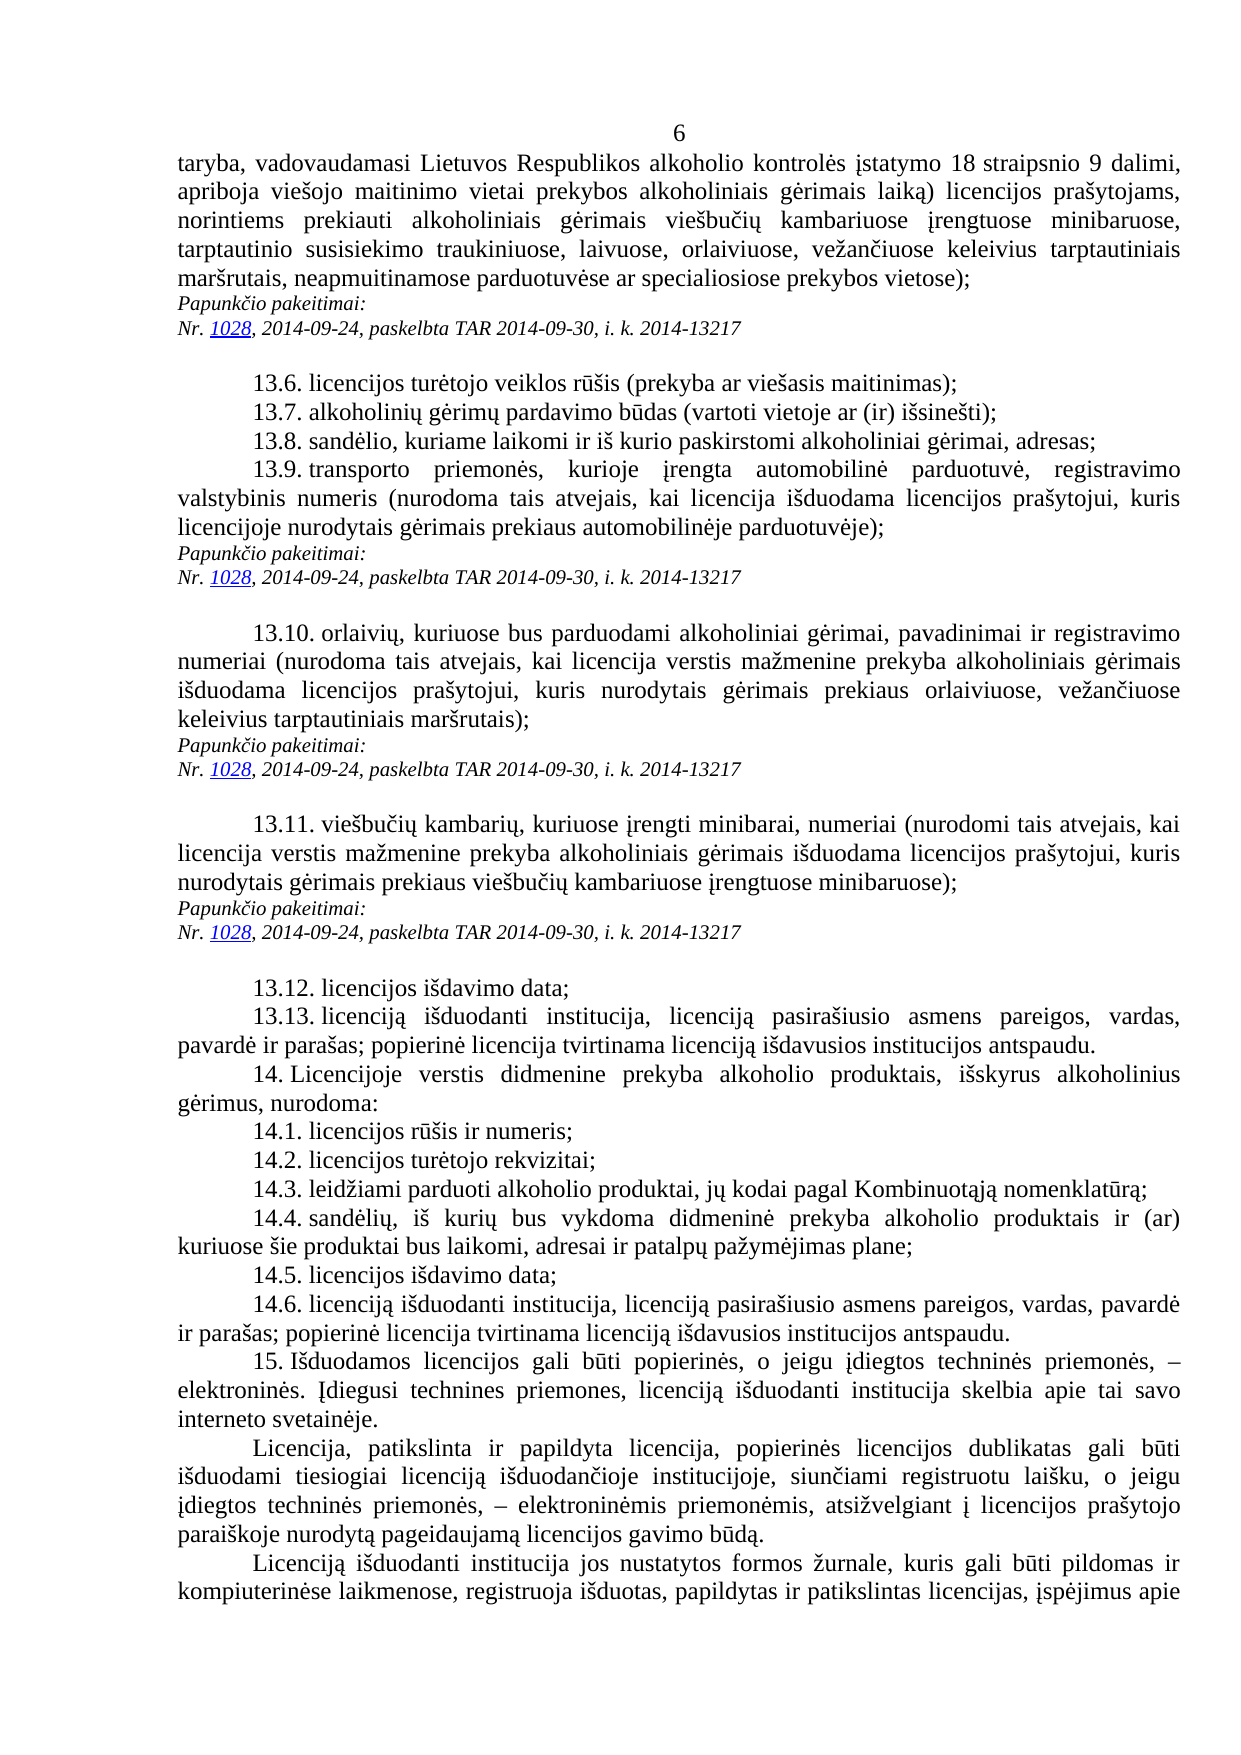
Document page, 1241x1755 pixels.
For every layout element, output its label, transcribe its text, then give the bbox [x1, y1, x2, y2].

text Nr. 1028, 2014-09-24, paskelbta TAR 2014-09-30, i. k. 2014-13217 [177, 565, 1181, 589]
text Papunkčio pakeitimai: [177, 291, 1181, 315]
text Licencija, patikslinta ir papildyta licencija, popierinės licencijos dublikatas gali būti išduodami tiesiogiai licenciją išduodančioje institucijoje, siunčiami registruotu laišku, o jeigu įdiegtos techninės priemonės, – elektroninėmis priemonėmis, atsižvelgiant į licencijos prašytojo paraiškoje nurodytą pageidaujamą licencijos gavimo būdą. [177, 1433, 1181, 1548]
text 14.2. licencijos turėtojo rekvizitai; [177, 1145, 1181, 1174]
text 14. Licencijoje verstis didmenine prekyba alkoholio produktais, išskyrus alkoholinius gėrimus, nurodoma: [177, 1059, 1181, 1116]
text Licenciją išduodanti institucija jos nustatytos formos žurnale, kuris gali būti pildomas ir kompiuterinėse laikmenose, registruoja išduotas, papildytas ir patikslintas licencijas, įspėjimus apie [177, 1548, 1181, 1605]
text Papunkčio pakeitimai: [177, 733, 1181, 757]
text 14.4. sandėlių, iš kurių bus vykdoma didmeninė prekyba alkoholio produktais ir (ar) kuriuose šie produktai bus laikomi, adresai ir patalpų pažymėjimas plane; [177, 1203, 1181, 1260]
text 13.8. sandėlio, kuriame laikomi ir iš kurio paskirstomi alkoholiniai gėrimai, adresas; [177, 426, 1181, 454]
text 13.11. viešbučių kambarių, kuriuose įrengti minibarai, numeriai (nurodomi tais atvejais, kai licencija verstis mažmenine prekyba alkoholiniais gėrimais išduodama licencijos prašytojui, kuris nurodytais gėrimais prekiaus viešbučių kambariuose įrengtuose minibaruose); [177, 809, 1181, 896]
text 13.7. alkoholinių gėrimų pardavimo būdas (vartoti vietoje ar (ir) išsinešti); [177, 397, 1181, 426]
text Papunkčio pakeitimai: [177, 541, 1181, 565]
text Nr. 1028, 2014-09-24, paskelbta TAR 2014-09-30, i. k. 2014-13217 [177, 315, 1181, 339]
text 13.6. licencijos turėtojo veiklos rūšis (prekyba ar viešasis maitinimas); [177, 368, 1181, 397]
text 15. Išduodamos licencijos gali būti popierinės, o jeigu įdiegtos techninės priemonės, – elektroninės. Įdiegusi technines priemones, licenciją išduodanti institucija skelbia apie tai savo interneto svetainėje. [177, 1346, 1181, 1433]
text 13.10. orlaivių, kuriuose bus parduodami alkoholiniai gėrimai, pavadinimai ir registravimo numeriai (nurodoma tais atvejais, kai licencija verstis mažmenine prekyba alkoholiniais gėrimais išduodama licencijos prašytojui, kuris nurodytais gėrimais prekiaus orlaiviuose, vežančiuose keleivius tarptautiniais maršrutais); [177, 618, 1181, 733]
text 14.5. licencijos išdavimo data; [177, 1260, 1181, 1289]
text 14.3. leidžiami parduoti alkoholio produktai, jų kodai pagal Kombinuotąją nomenklatūrą; [177, 1174, 1181, 1203]
text taryba, vadovaudamasi Lietuvos Respublikos alkoholio kontrolės įstatymo 18 straipsnio 9 dalimi, apriboja viešojo maitinimo vietai prekybos alkoholiniais gėrimais laiką) licencijos prašytojams, norintiems prekiauti alkoholiniais gėrimais viešbučių kambariuose įrengtuose minibaruose, tarptautinio susisiekimo traukiniuose, laivuose, orlaiviuose, vežančiuose keleivius tarptautiniais maršrutais, neapmuitinamose parduotuvėse ar specialiosiose prekybos vietose); [177, 148, 1181, 291]
text 13.12. licencijos išdavimo data; [177, 973, 1181, 1001]
text 13.9. transporto priemonės, kurioje įrengta automobilinė parduotuvė, registravimo valstybinis numeris (nurodoma tais atvejais, kai licencija išduodama licencijos prašytojui, kuris licencijoje nurodytais gėrimais prekiaus automobilinėje parduotuvėje); [177, 454, 1181, 541]
text 14.1. licencijos rūšis ir numeris; [177, 1116, 1181, 1145]
text Nr. 1028, 2014-09-24, paskelbta TAR 2014-09-30, i. k. 2014-13217 [177, 920, 1181, 944]
text Nr. 1028, 2014-09-24, paskelbta TAR 2014-09-30, i. k. 2014-13217 [177, 757, 1181, 781]
text 14.6. licenciją išduodanti institucija, licenciją pasirašiusio asmens pareigos, vardas, pavardė ir parašas; popierinė licencija tvirtinama licenciją išdavusios institucijos antspaudu. [177, 1289, 1181, 1346]
text Papunkčio pakeitimai: [177, 896, 1181, 920]
text 13.13. licenciją išduodanti institucija, licenciją pasirašiusio asmens pareigos, vardas, pavardė ir parašas; popierinė licencija tvirtinama licenciją išdavusios institucijos antspaudu. [177, 1001, 1181, 1059]
